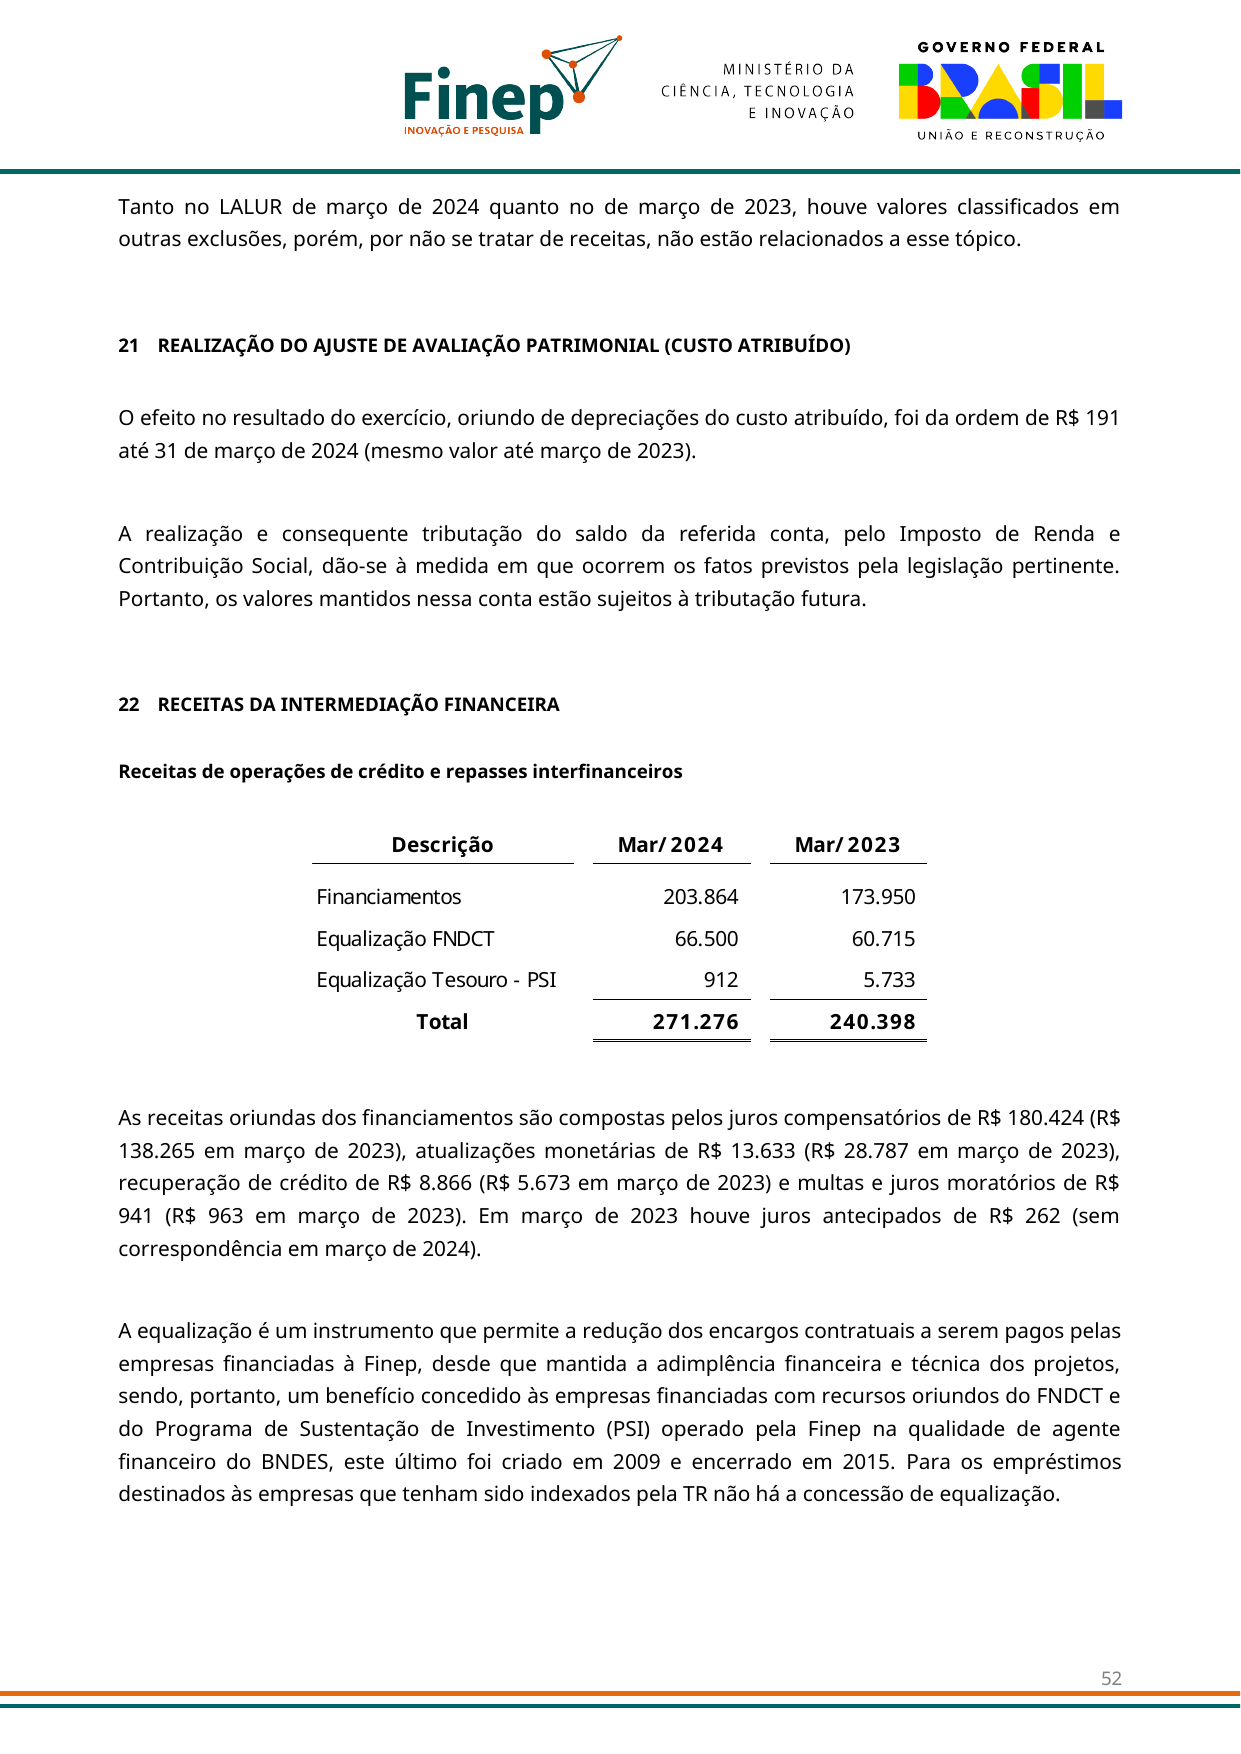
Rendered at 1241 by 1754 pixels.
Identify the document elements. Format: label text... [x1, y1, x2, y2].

text A realização e consequente tributação do saldo da referida conta, pelo Imposto de Renda e Contribuição Social, dão-se à medida em que ocorrem os fatos previstos pela legislação pertinente. Portanto, os valores mantidos nessa conta estão sujeitos à tributação futura. [118, 519, 1122, 612]
list Realização do ajuste de avaliação patrimonial (custo atribuído) [118, 332, 1122, 358]
text As receitas oriundas dos financiamentos são compostas pelos juros compensatórios de R$ 180.424 (R$ 138.265 em março de 2023), atualizações monetárias de R$ 13.633 (R$ 28.787 em março de 2023), recuperação de crédito de R$ 8.866 (R$ 5.673 em março de 2023) e multas e juros moratórios de R$ 941 (R$ 963 em março de 2023). Em março de 2023 houve juros antecipados de R$ 262 (sem correspondência em março de 2024). [118, 1103, 1122, 1262]
text O efeito no resultado do exercício, oriundo de depreciações do custo atribuído, foi da ordem de R$ 191 até 31 de março de 2024 (mesmo valor até março de 2023). [118, 403, 1122, 464]
text Tanto no LALUR de março de 2024 quanto no de março de 2023, houve valores classificados em outras exclusões, porém, por não se tratar de receitas, não estão relacionados a esse tópico. [118, 192, 1122, 253]
subtitle Receitas de operações de crédito e repasses interfinanceiros [118, 759, 1122, 784]
text A equalização é um instrumento que permite a redução dos encargos contratuais a serem pagos pelas empresas financiadas à Finep, desde que mantida a adimplência financeira e técnica dos projetos, sendo, portanto, um benefício concedido às empresas financiadas com recursos oriundos do FNDCT e do Programa de Sustentação de Investimento (PSI) operado pela Finep na qualidade de agente financeiro do BNDES, este último foi criado em 2009 e encerrado em 2015. Para os empréstimos destinados às empresas que tenham sido indexados pela TR não há a concessão de equalização. [118, 1316, 1122, 1508]
list Receitas da intermediação financeira [118, 692, 1122, 717]
